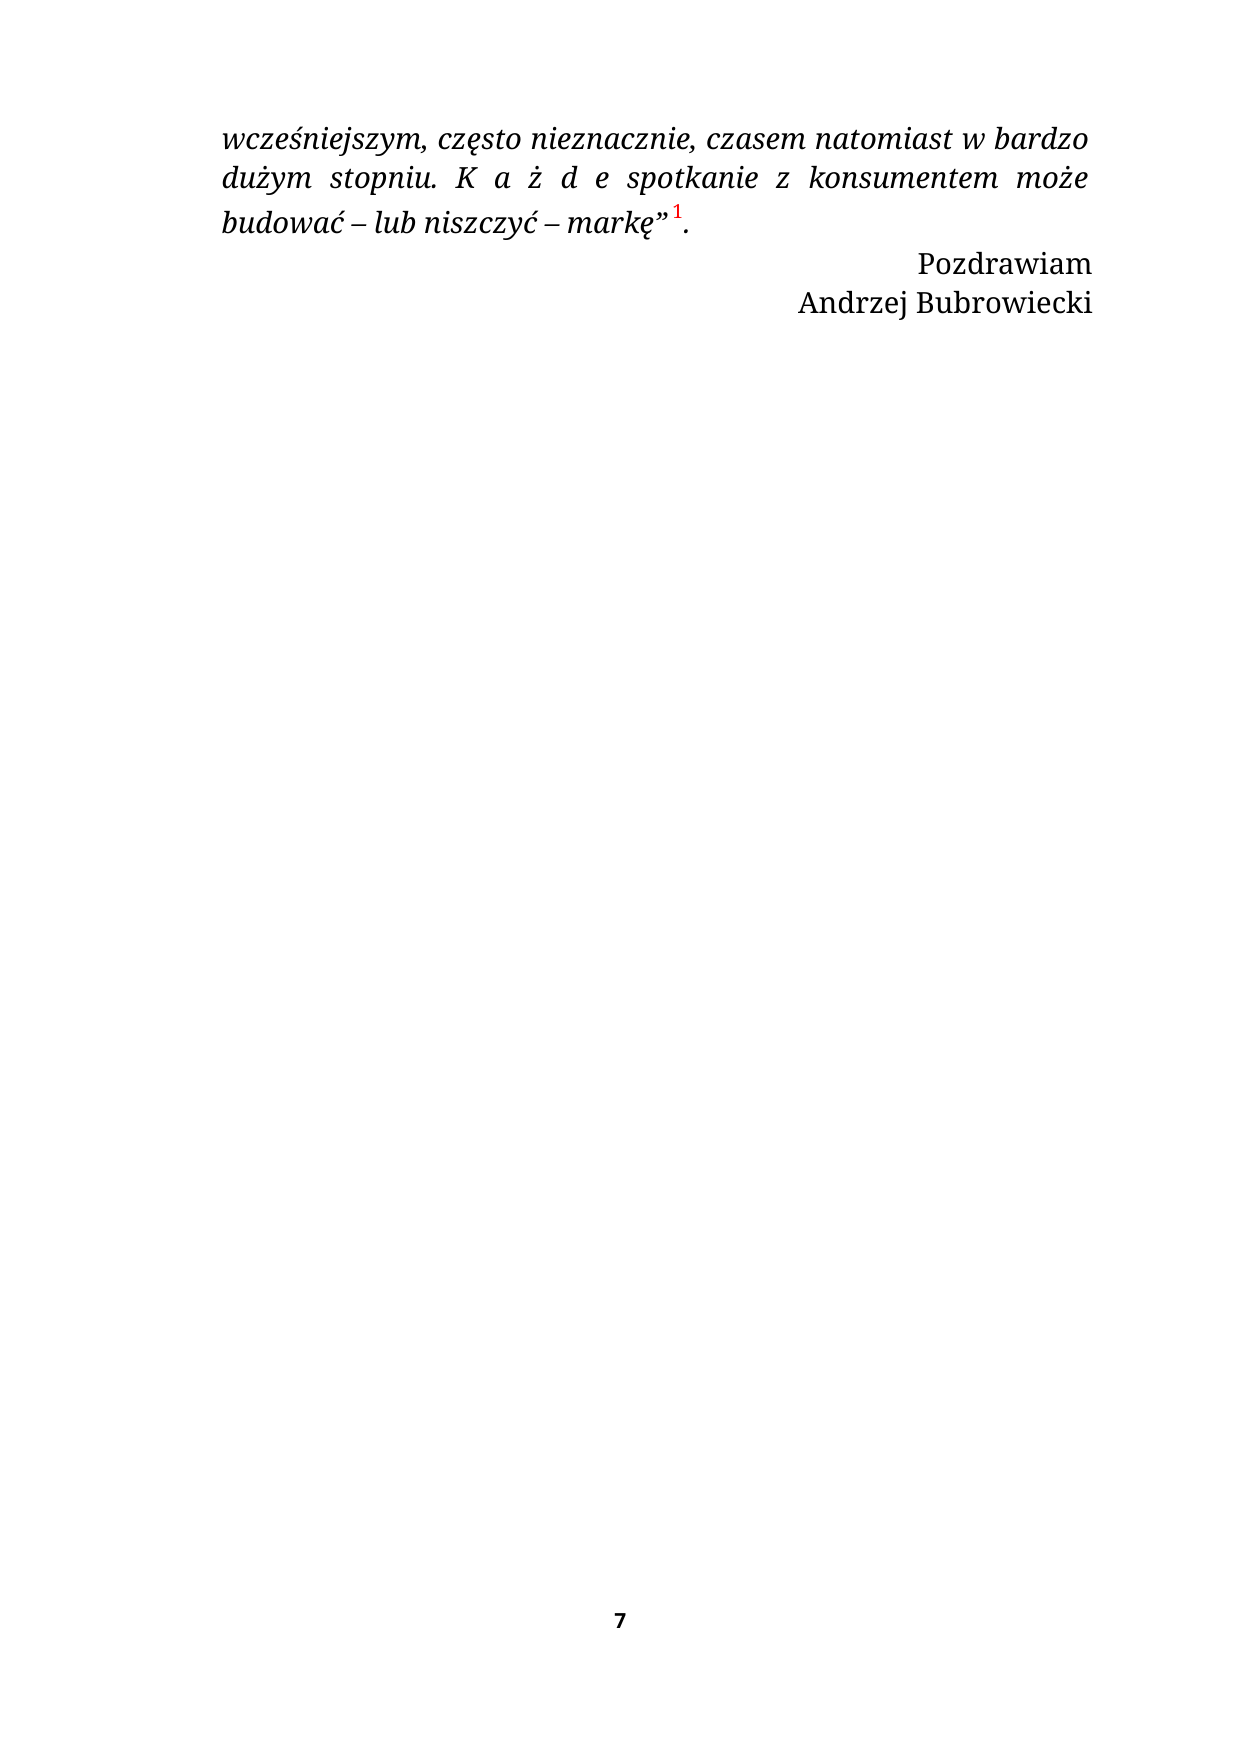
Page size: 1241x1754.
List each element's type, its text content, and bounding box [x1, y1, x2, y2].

text Pozdrawiam [221, 243, 1093, 283]
text wcześniejszym, często nieznacznie, czasem natomiast w bardzo dużym stopniu. K a ż d e spotkanie z konsumentem może budować – lub niszczyć – markę” 1. [221, 118, 1093, 243]
text Andrzej Bubrowiecki [221, 283, 1093, 322]
